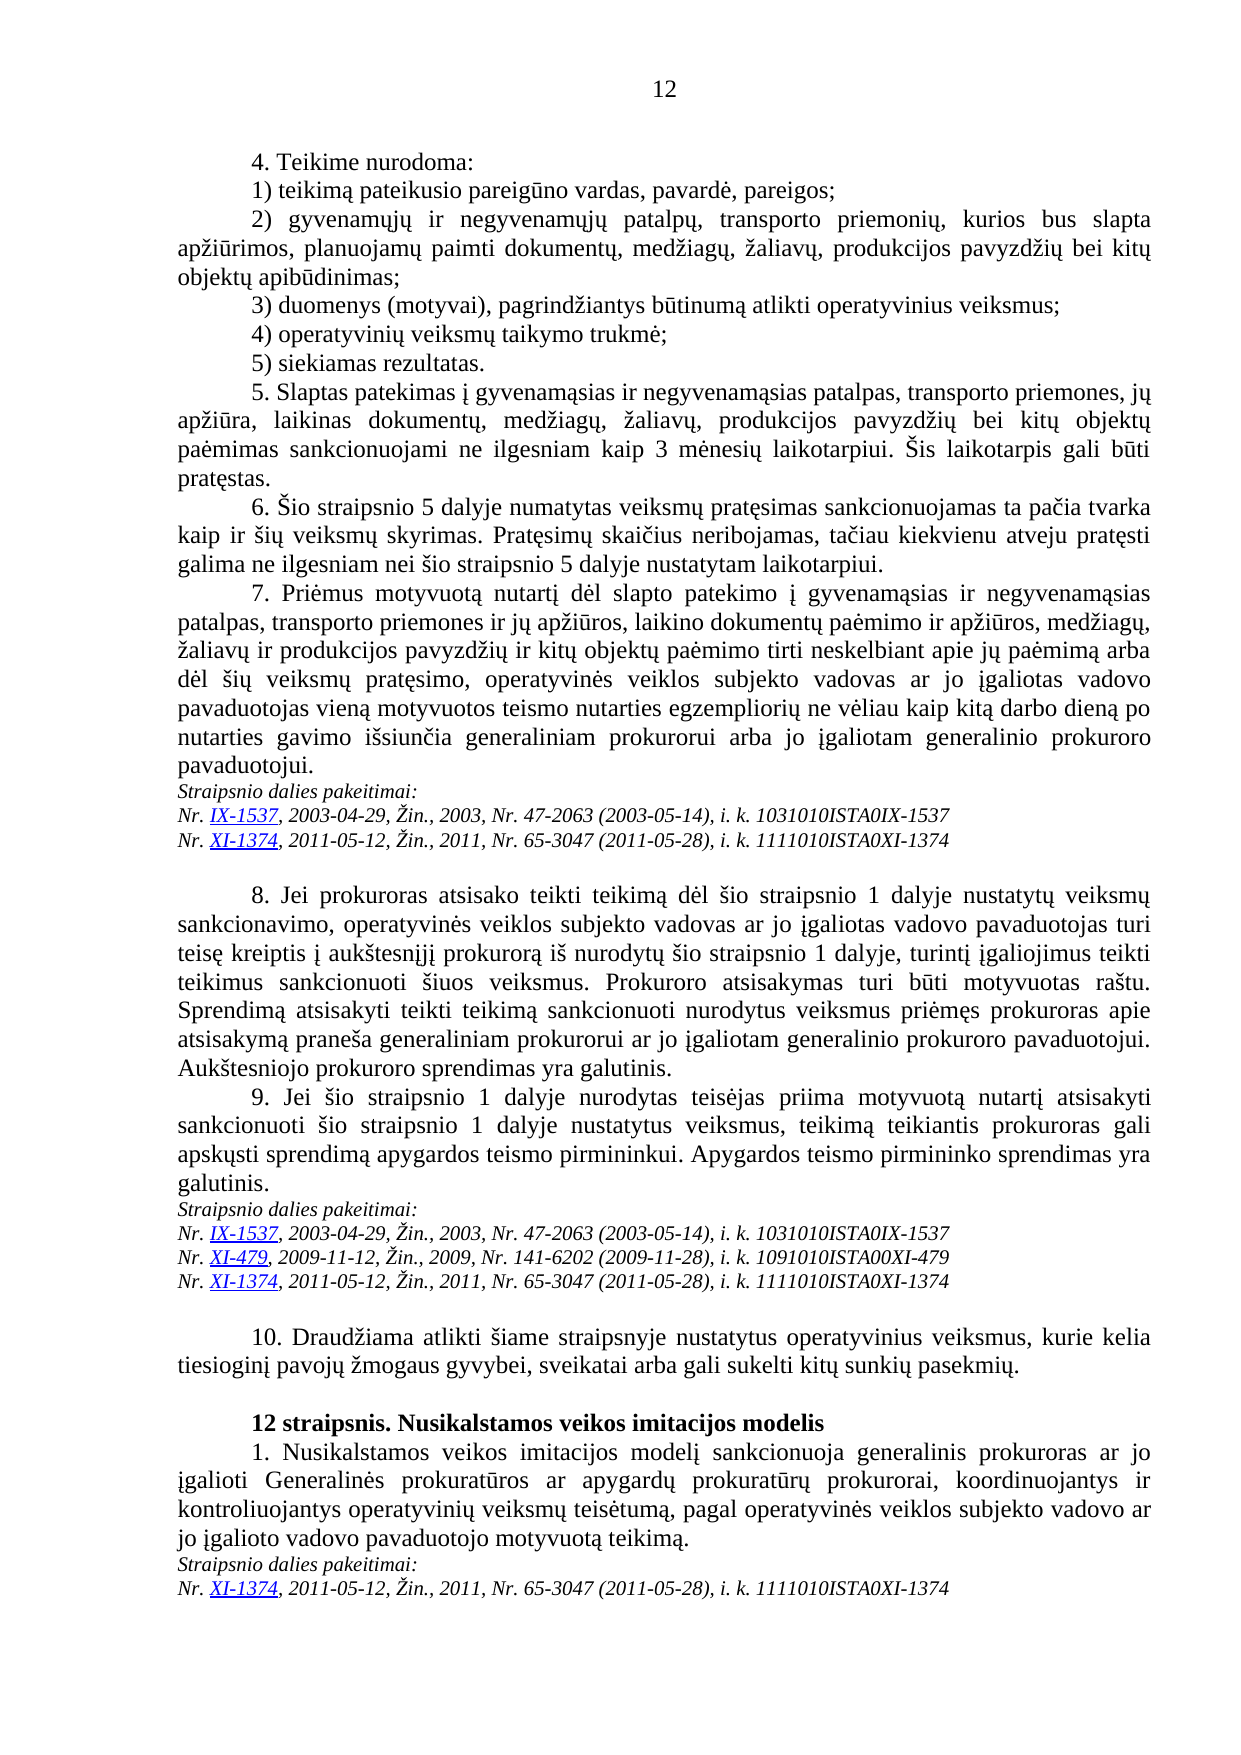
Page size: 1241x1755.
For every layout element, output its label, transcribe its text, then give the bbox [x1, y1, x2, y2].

text 6. Šio straipsnio 5 dalyje numatytas veiksmų pratęsimas sankcionuojamas ta pačia tvarka kaip ir šių veiksmų skyrimas. Pratęsimų skaičius neribojamas, tačiau kiekvienu atveju pratęsti galima ne ilgesniam nei šio straipsnio 5 dalyje nustatytam laikotarpiui. [177, 492, 1152, 578]
text Nr. XI-1374, 2011-05-12, Žin., 2011, Nr. 65-3047 (2011-05-28), i. k. 1111010ISTA0XI-1374 [177, 1576, 1152, 1600]
text 12 straipsnis. Nusikalstamos veikos imitacijos modelis [177, 1408, 1152, 1437]
text Straipsnio dalies pakeitimai: [177, 1552, 1152, 1576]
text Nr. IX-1537, 2003-04-29, Žin., 2003, Nr. 47-2063 (2003-05-14), i. k. 1031010ISTA0IX-1537 [177, 803, 1152, 827]
text 1) teikimą pateikusio pareigūno vardas, pavardė, pareigos; [177, 176, 1152, 204]
text 5) siekiamas rezultatas. [177, 348, 1152, 377]
text 3) duomenys (motyvai), pagrindžiantys būtinumą atlikti operatyvinius veiksmus; [177, 291, 1152, 319]
text 5. Slaptas patekimas į gyvenamąsias ir negyvenamąsias patalpas, transporto priemones, jų apžiūra, laikinas dokumentų, medžiagų, žaliavų, produkcijos pavyzdžių bei kitų objektų paėmimas sankcionuojami ne ilgesniam kaip 3 mėnesių laikotarpiui. Šis laikotarpis gali būti pratęstas. [177, 377, 1152, 492]
text Nr. XI-479, 2009-11-12, Žin., 2009, Nr. 141-6202 (2009-11-28), i. k. 1091010ISTA00XI-479 [177, 1245, 1152, 1269]
text 4. Teikime nurodoma: [177, 147, 1152, 176]
text 10. Draudžiama atlikti šiame straipsnyje nustatytus operatyvinius veiksmus, kurie kelia tiesioginį pavojų žmogaus gyvybei, sveikatai arba gali sukelti kitų sunkių pasekmių. [177, 1322, 1152, 1379]
text 7. Priėmus motyvuotą nutartį dėl slapto patekimo į gyvenamąsias ir negyvenamąsias patalpas, transporto priemones ir jų apžiūros, laikino dokumentų paėmimo ir apžiūros, medžiagų, žaliavų ir produkcijos pavyzdžių ir kitų objektų paėmimo tirti neskelbiant apie jų paėmimą arba dėl šių veiksmų pratęsimo, operatyvinės veiklos subjekto vadovas ar jo įgaliotas vadovo pavaduotojas vieną motyvuotos teismo nutarties egzempliorių ne vėliau kaip kitą darbo dieną po nutarties gavimo išsiunčia generaliniam prokurorui arba jo įgaliotam generalinio prokuroro pavaduotojui. [177, 578, 1152, 779]
text 1. Nusikalstamos veikos imitacijos modelį sankcionuoja generalinis prokuroras ar jo įgalioti Generalinės prokuratūros ar apygardų prokuratūrų prokurorai, koordinuojantys ir kontroliuojantys operatyvinių veiksmų teisėtumą, pagal operatyvinės veiklos subjekto vadovo ar jo įgalioto vadovo pavaduotojo motyvuotą teikimą. [177, 1437, 1152, 1552]
text Nr. IX-1537, 2003-04-29, Žin., 2003, Nr. 47-2063 (2003-05-14), i. k. 1031010ISTA0IX-1537 [177, 1221, 1152, 1245]
text 2) gyvenamųjų ir negyvenamųjų patalpų, transporto priemonių, kurios bus slapta apžiūrimos, planuojamų paimti dokumentų, medžiagų, žaliavų, produkcijos pavyzdžių bei kitų objektų apibūdinimas; [177, 204, 1152, 291]
text 4) operatyvinių veiksmų taikymo trukmė; [177, 319, 1152, 348]
text 9. Jei šio straipsnio 1 dalyje nurodytas teisėjas priima motyvuotą nutartį atsisakyti sankcionuoti šio straipsnio 1 dalyje nustatytus veiksmus, teikimą teikiantis prokuroras gali apskųsti sprendimą apygardos teismo pirmininkui. Apygardos teismo pirmininko sprendimas yra galutinis. [177, 1082, 1152, 1197]
text Nr. XI-1374, 2011-05-12, Žin., 2011, Nr. 65-3047 (2011-05-28), i. k. 1111010ISTA0XI-1374 [177, 1269, 1152, 1293]
text Straipsnio dalies pakeitimai: [177, 1197, 1152, 1221]
text Straipsnio dalies pakeitimai: [177, 779, 1152, 803]
text Nr. XI-1374, 2011-05-12, Žin., 2011, Nr. 65-3047 (2011-05-28), i. k. 1111010ISTA0XI-1374 [177, 827, 1152, 852]
text 8. Jei prokuroras atsisako teikti teikimą dėl šio straipsnio 1 dalyje nustatytų veiksmų sankcionavimo, operatyvinės veiklos subjekto vadovas ar jo įgaliotas vadovo pavaduotojas turi teisę kreiptis į aukštesnįjį prokurorą iš nurodytų šio straipsnio 1 dalyje, turintį įgaliojimus teikti teikimus sankcionuoti šiuos veiksmus. Prokuroro atsisakymas turi būti motyvuotas raštu. Sprendimą atsisakyti teikti teikimą sankcionuoti nurodytus veiksmus priėmęs prokuroras apie atsisakymą praneša generaliniam prokurorui ar jo įgaliotam generalinio prokuroro pavaduotojui. Aukštesniojo prokuroro sprendimas yra galutinis. [177, 880, 1152, 1082]
